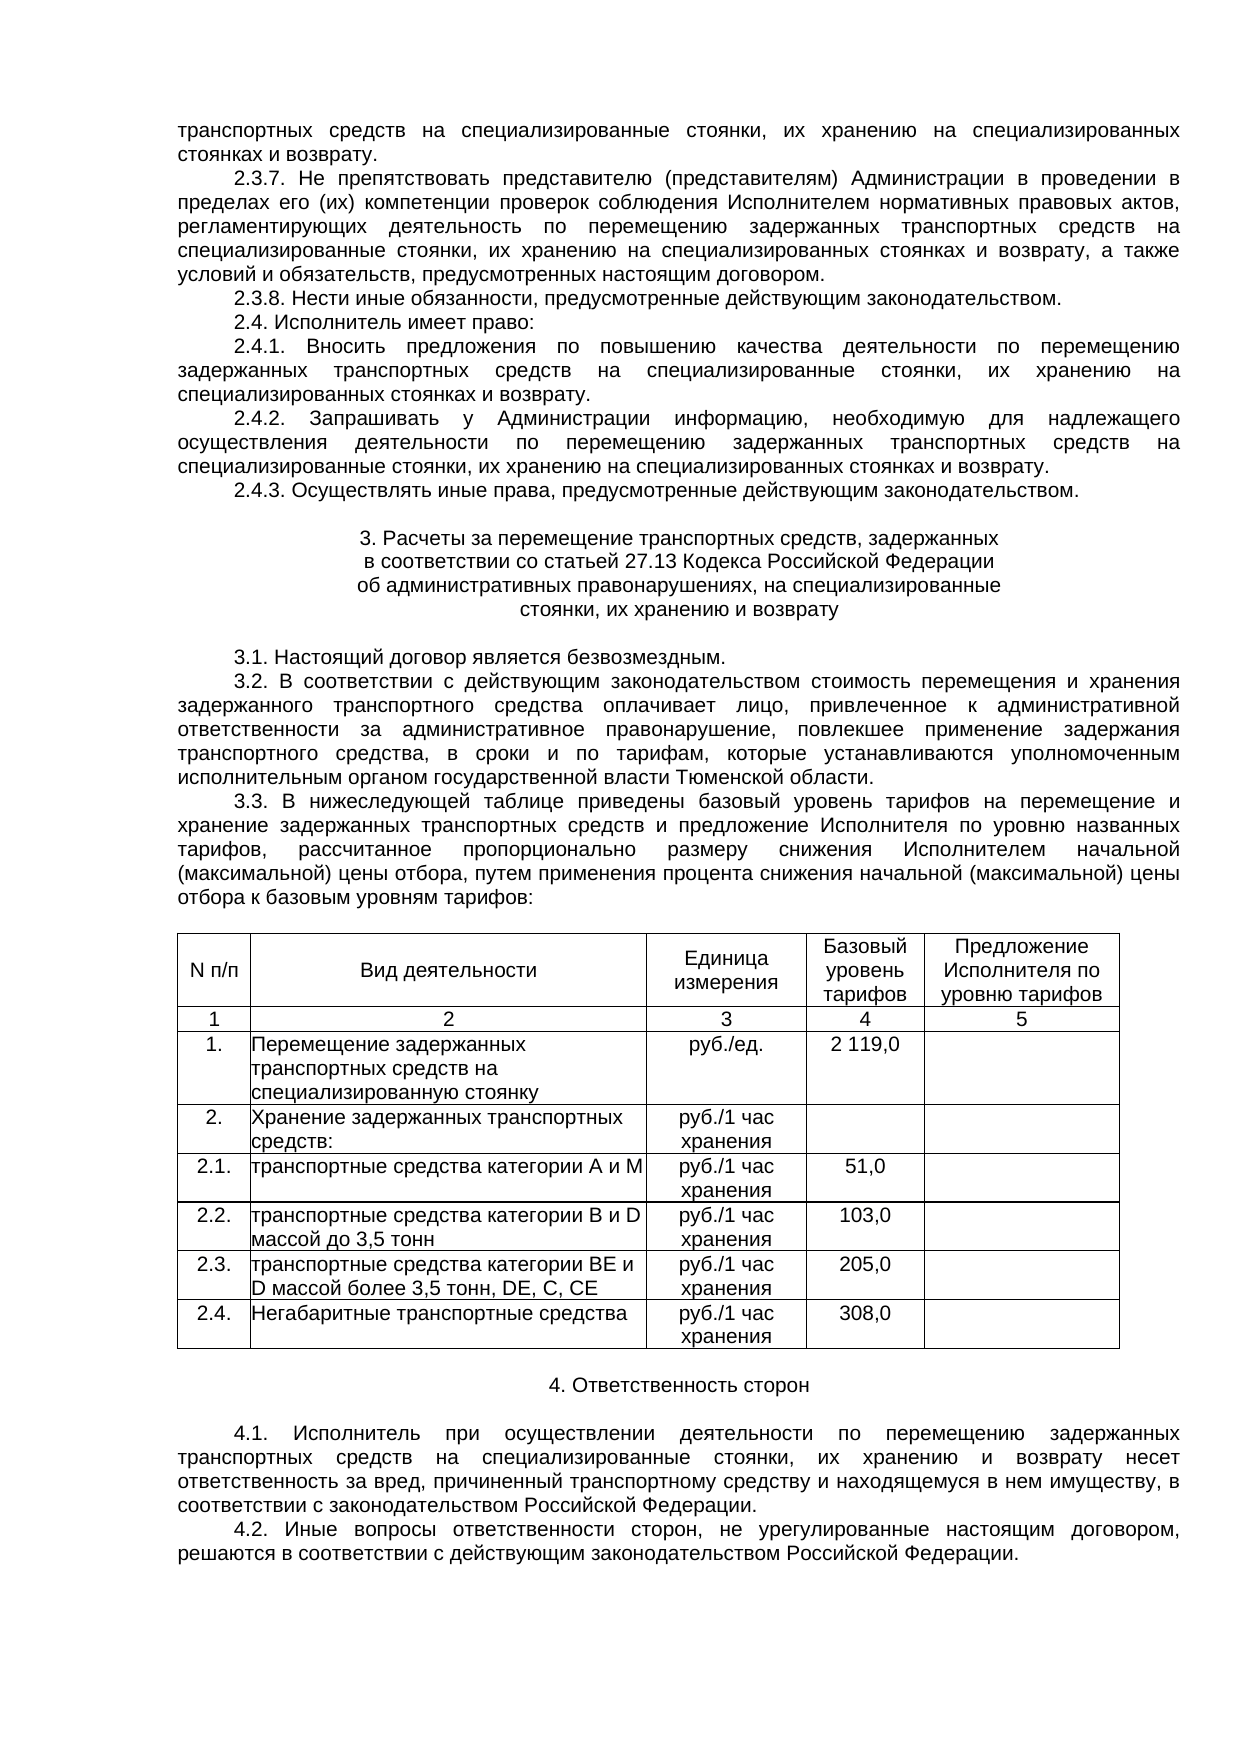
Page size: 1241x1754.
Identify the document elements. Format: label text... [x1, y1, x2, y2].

table_cell [925, 1251, 1119, 1299]
subtitle 4. Ответственность сторон [177, 1373, 1181, 1397]
table_cell [925, 1300, 1119, 1348]
text стоянки, их хранению и возврату [177, 597, 1181, 621]
table_header Базовый уровень тарифов [807, 934, 924, 1006]
table_cell 3 [647, 1007, 806, 1031]
text 3.3. В нижеследующей таблице приведены базовый уровень тарифов на перемещение и хранение задержанных транспортных средств и предложение Исполнителя по уровню названных тарифов, рассчитанное пропорционально размеру снижения Исполнителем начальной (максимальной) цены отбора, путем применения процента снижения начальной (максимальной) цены отбора к базовым уровням тарифов: [177, 789, 1181, 909]
table_cell 5 [925, 1007, 1119, 1031]
table_cell 2.4. [178, 1300, 250, 1348]
text транспортных средств на специализированные стоянки, их хранению на специализированных стоянках и возврату. [177, 118, 1181, 166]
table_cell [925, 1105, 1119, 1152]
table_cell 1. [178, 1032, 250, 1103]
subtitle 3. Расчеты за перемещение транспортных средств, задержанных [177, 525, 1181, 549]
text 2.3.8. Нести иные обязанности, предусмотренные действующим законодательством. [177, 286, 1181, 310]
table_cell руб./1 час хранения [647, 1300, 806, 1348]
text 2.4. Исполнитель имеет право: [177, 310, 1181, 334]
table_header N п/п [178, 934, 250, 1006]
table_cell 4 [807, 1007, 924, 1031]
table_cell руб./1 час хранения [647, 1154, 806, 1201]
table_cell транспортные средства категории BE и D массой более 3,5 тонн, DE, C, CE [251, 1251, 646, 1299]
text 3.1. Настоящий договор является безвозмездным. [177, 645, 1181, 669]
table_cell 2.1. [178, 1154, 250, 1201]
table_cell 205,0 [807, 1251, 924, 1299]
table_cell 2. [178, 1105, 250, 1152]
table_cell 2.3. [178, 1251, 250, 1299]
table_cell транспортные средства категории А и М [251, 1154, 646, 1201]
table_cell 2 [251, 1007, 646, 1031]
table_cell 103,0 [807, 1203, 924, 1250]
text 2.4.1. Вносить предложения по повышению качества деятельности по перемещению задержанных транспортных средств на специализированные стоянки, их хранению на специализированных стоянках и возврату. [177, 334, 1181, 406]
table_header Единица измерения [647, 934, 806, 1006]
table_cell Перемещение задержанных транспортных средств на специализированную стоянку [251, 1032, 646, 1103]
table_cell руб./1 час хранения [647, 1105, 806, 1152]
table_cell 2 119,0 [807, 1032, 924, 1103]
table_cell 2.2. [178, 1203, 250, 1250]
text 2.3.7. Не препятствовать представителю (представителям) Администрации в проведении в пределах его (их) компетенции проверок соблюдения Исполнителем нормативных правовых актов, регламентирующих деятельность по перемещению задержанных транспортных средств на специализированные стоянки, их хранению на специализированных стоянках и возврату, а также условий и обязательств, предусмотренных настоящим договором. [177, 166, 1181, 286]
text 3.2. В соответствии с действующим законодательством стоимость перемещения и хранения задержанного транспортного средства оплачивает лицо, привлеченное к административной ответственности за административное правонарушение, повлекшее применение задержания транспортного средства, в сроки и по тарифам, которые устанавливаются уполномоченным исполнительным органом государственной власти Тюменской области. [177, 669, 1181, 789]
text об административных правонарушениях, на специализированные [177, 573, 1181, 597]
table_cell 308,0 [807, 1300, 924, 1348]
table_cell Негабаритные транспортные средства [251, 1300, 646, 1348]
text 4.1. Исполнитель при осуществлении деятельности по перемещению задержанных транспортных средств на специализированные стоянки, их хранению и возврату несет ответственность за вред, причиненный транспортному средству и находящемуся в нем имуществу, в соответствии с законодательством Российской Федерации. [177, 1421, 1181, 1517]
table_cell 1 [178, 1007, 250, 1031]
table_cell 51,0 [807, 1154, 924, 1201]
table_cell руб./1 час хранения [647, 1203, 806, 1250]
table_cell Хранение задержанных транспортных средств: [251, 1105, 646, 1152]
table_cell [807, 1105, 924, 1152]
table_cell руб./ед. [647, 1032, 806, 1103]
table_cell руб./1 час хранения [647, 1251, 806, 1299]
table_cell [925, 1203, 1119, 1250]
text в соответствии со статьей 27.13 Кодекса Российской Федерации [177, 549, 1181, 573]
table_cell [925, 1032, 1119, 1103]
table_cell [925, 1154, 1119, 1201]
table_cell транспортные средства категории В и D массой до 3,5 тонн [251, 1203, 646, 1250]
table_header Вид деятельности [251, 934, 646, 1006]
text 2.4.3. Осуществлять иные права, предусмотренные действующим законодательством. [177, 477, 1181, 501]
text 4.2. Иные вопросы ответственности сторон, не урегулированные настоящим договором, решаются в соответствии с действующим законодательством Российской Федерации. [177, 1517, 1181, 1565]
text 2.4.2. Запрашивать у Администрации информацию, необходимую для надлежащего осуществления деятельности по перемещению задержанных транспортных средств на специализированные стоянки, их хранению на специализированных стоянках и возврату. [177, 406, 1181, 477]
table_header Предложение Исполнителя по уровню тарифов [925, 934, 1119, 1006]
